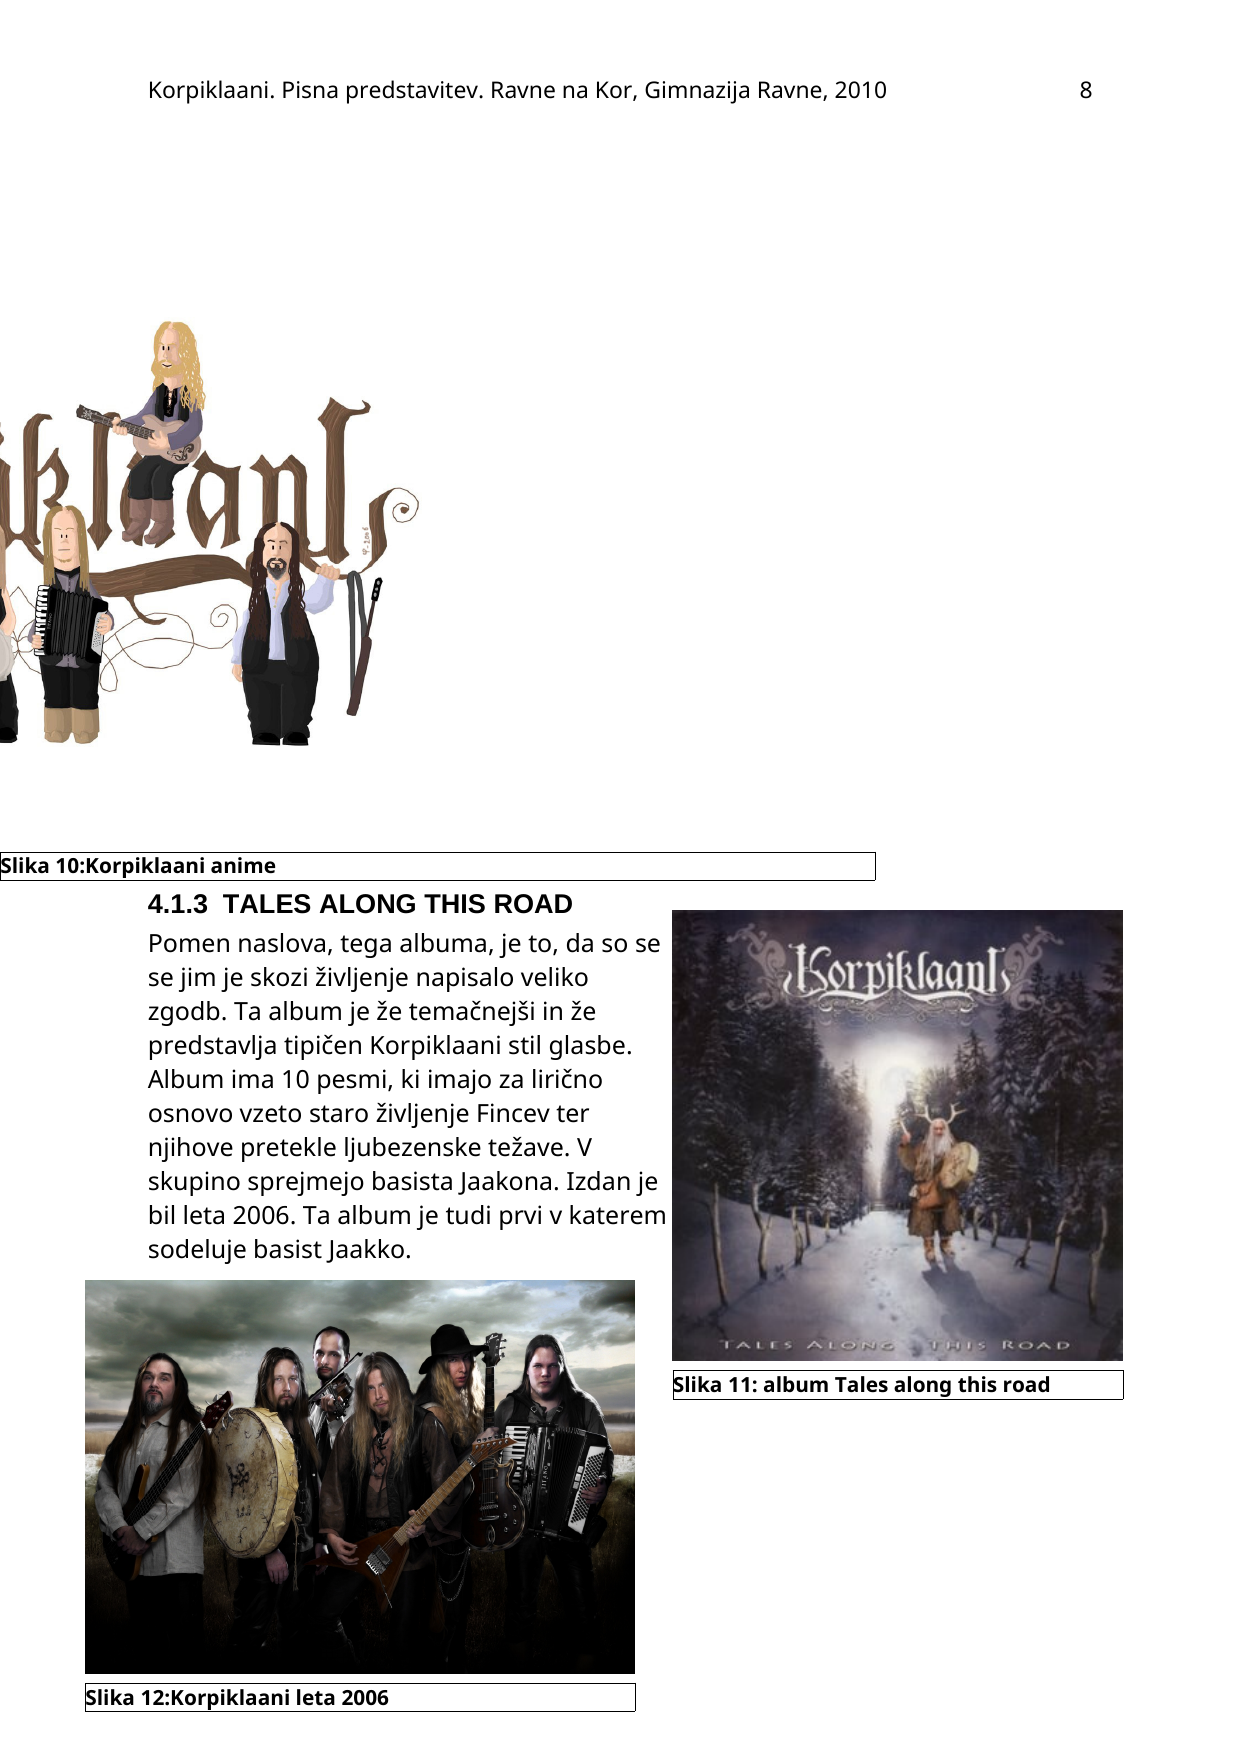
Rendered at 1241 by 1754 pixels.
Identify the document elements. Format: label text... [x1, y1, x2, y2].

picture [0, 185, 492, 843]
picture [672, 910, 1123, 1361]
list Slika 11: album Tales along this road [674, 1371, 1122, 1399]
text Slika 10:Korpiklaani anime [1, 853, 875, 880]
subtitle TALES ALONG THIS ROAD [148, 888, 1093, 919]
text Pomen naslova, tega albuma, je to, da so se se jim je skozi življenje napisalo veliko zgodb. Ta album je že temačnejši in že predstavlja tipičen Korpiklaani stil glasbe. Album ima 10 pesmi, ki imajo za lirično osnovo vzeto staro življenje Fincev ter njihove pretekle ljubezenske težave. V skupino sprejmejo basista Jaakona. Izdan je bil leta 2006. Ta album je tudi prvi v katerem sodeluje basist Jaakko. [148, 925, 672, 1266]
text Slika 12:Korpiklaani leta 2006 [86, 1684, 635, 1711]
picture [85, 1280, 635, 1674]
